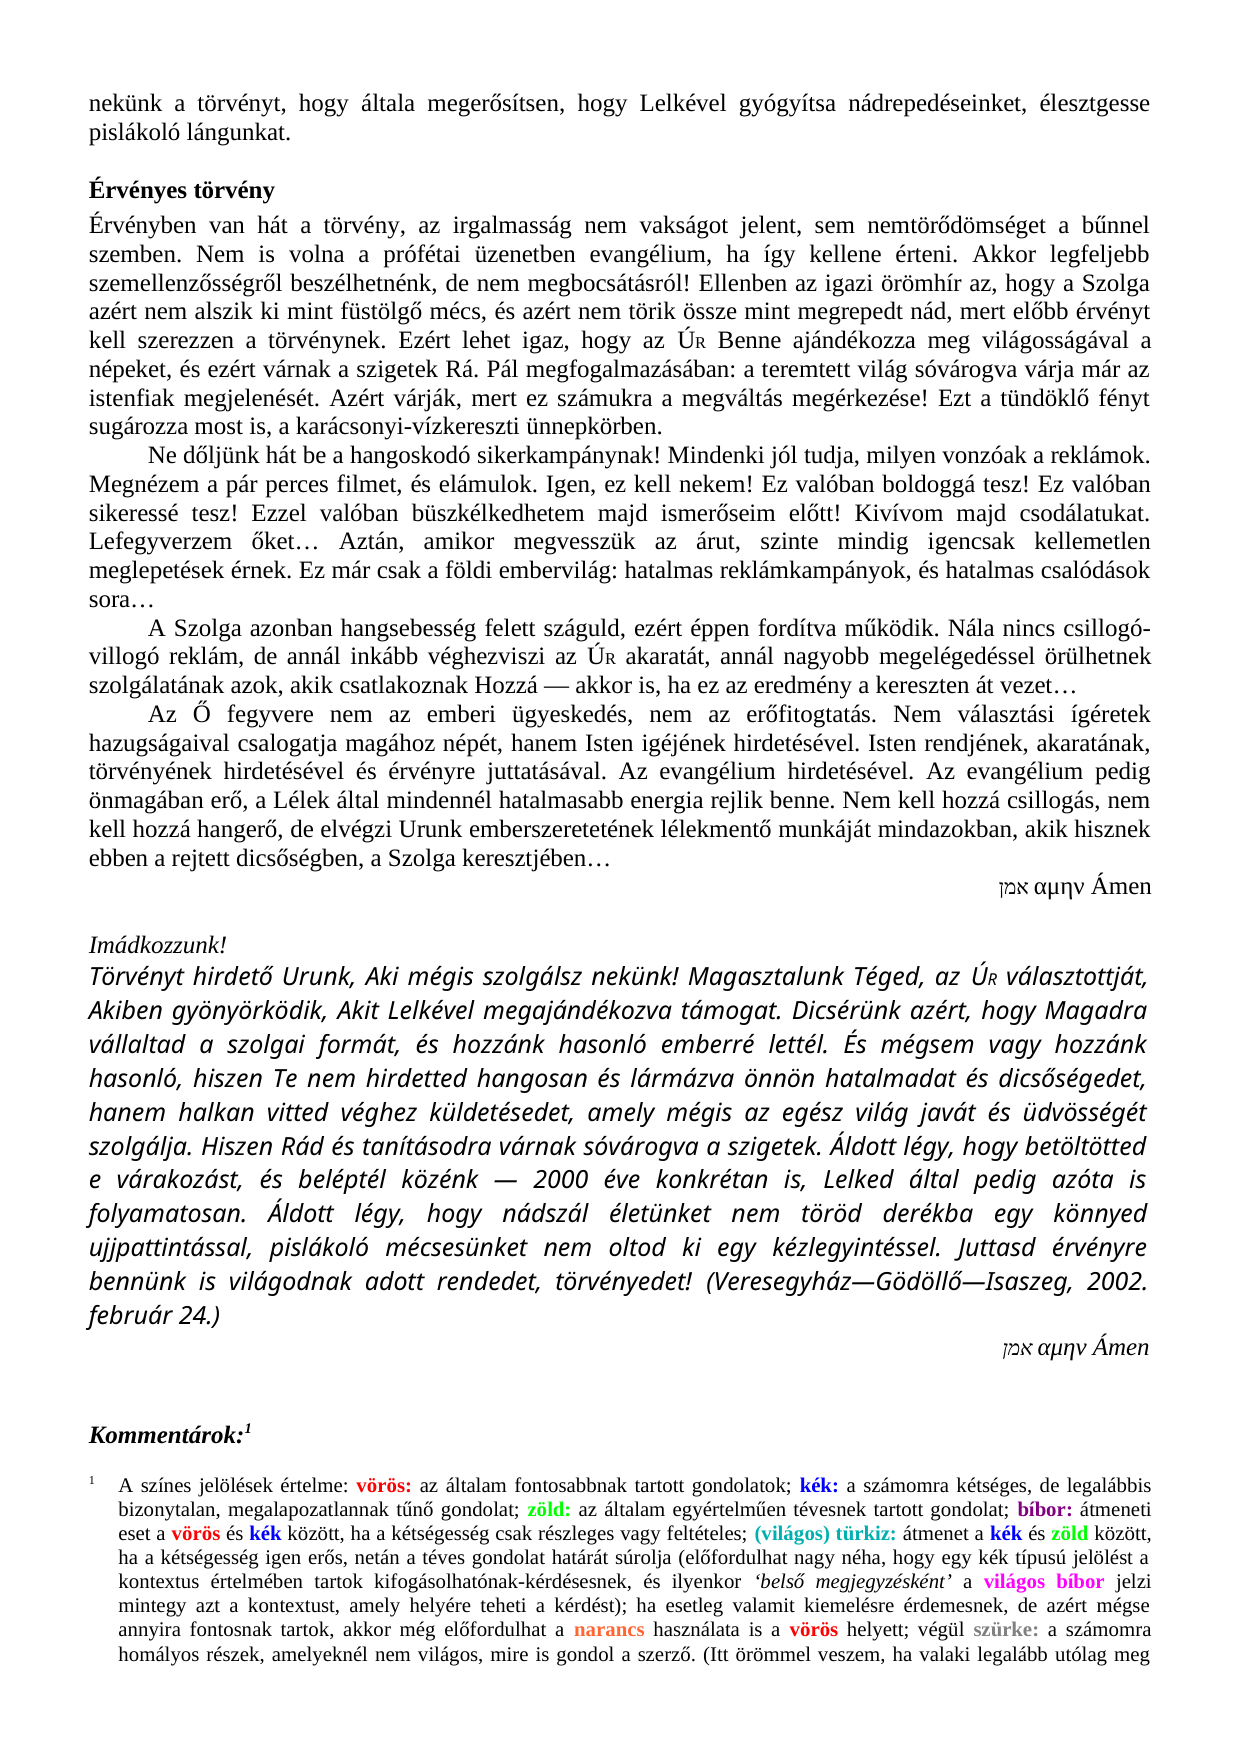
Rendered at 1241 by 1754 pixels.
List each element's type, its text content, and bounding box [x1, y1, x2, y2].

text nekünk a törvényt, hogy általa megerősítsen, hogy Lelkével gyógyítsa nádrepedéseinket, élesztgesse pislákoló lángunkat. [88, 88, 1152, 146]
text אמן αμην Ámen [88, 871, 1152, 900]
text A színes jelölések értelme: vörös: az általam fontosabbnak tartott gondolatok; kék: a számomra kétséges, de legalábbis bizonytalan, megalapozatlannak tűnő gondolat; zöld: az általam egyértelműen tévesnek tartott gondolat; bíbor: átmeneti eset a vörös és kék között, ha a kétségesség csak részleges vagy feltételes; (világos) türkiz: átmenet a kék és zöld között, ha a kétségesség igen erős, netán a téves gondolat határát súrolja (előfordulhat nagy néha, hogy egy kék típusú jelölést a kontextus értelmében tartok kifogásolhatónak-kérdésesnek, és ilyenkor ‘belső megjegyzésként’ a világos bíbor jelzi mintegy azt a kontextust, amely helyére teheti a kérdést); ha esetleg valamit kiemelésre érdemesnek, de azért mégse annyira fontosnak tartok, akkor még előfordulhat a narancs használata is a vörös helyett; végül szürke: a számomra homályos részek, amelyeknél nem világos, mire is gondol a szerző. (Itt örömmel veszem, ha valaki legalább utólag meg [88, 1473, 1152, 1665]
text Az Ő fegyvere nem az emberi ügyeskedés, nem az erőfitogtatás. Nem választási ígéretek hazugságaival csalogatja magához népét, hanem Isten igéjének hirdetésével. Isten rendjének, akaratának, törvényének hirdetésével és érvényre juttatásával. Az evangélium hirdetésével. Az evangélium pedig önmagában erő, a Lélek által mindennél hatalmasabb energia rejlik benne. Nem kell hozzá csillogás, nem kell hozzá hangerő, de elvégzi Urunk emberszeretetének lélekmentő munkáját mindazokban, akik hisznek ebben a rejtett dicsőségben, a Szolga keresztjében… [88, 699, 1152, 871]
text A Szolga azonban hangsebesség felett száguld, ezért éppen fordítva működik. Nála nincs csillogó-villogó reklám, de annál inkább véghezviszi az Úr akaratát, annál nagyobb megelégedéssel örülhetnek szolgálatának azok, akik csatlakoznak Hozzá — akkor is, ha ez az eredmény a kereszten át vezet… [88, 613, 1152, 699]
text Törvényt hirdető Urunk, Aki mégis szolgálsz nekünk! Magasztalunk Téged, az Úr választottját, Akiben gyönyörködik, Akit Lelkével megajándékozva támogat. Dicsérünk azért, hogy Magadra vállaltad a szolgai formát, és hozzánk hasonló emberré lettél. És mégsem vagy hozzánk hasonló, hiszen Te nem hirdetted hangosan és lármázva önnön hatalmadat és dicsőségedet, hanem halkan vitted véghez küldetésedet, amely mégis az egész világ javát és üdvösségét szolgálja. Hiszen Rád és tanításodra várnak sóvárogva a szigetek. Áldott légy, hogy betöltötted e várakozást, és beléptél közénk — 2000 éve konkrétan is, Lelked által pedig azóta is folyamatosan. Áldott légy, hogy nádszál életünket nem töröd derékba egy könnyed ujjpattintással, pislákoló mécsesünket nem oltod ki egy kézlegyintéssel. Juttasd érvényre bennünk is világodnak adott rendedet, törvényedet! (Veresegyház—Gödöllő—Isaszeg, 2002. február 24.) [88, 958, 1152, 1332]
text Ne dőljünk hát be a hangoskodó sikerkampánynak! Mindenki jól tudja, milyen vonzóak a reklámok. Megnézem a pár perces filmet, és elámulok. Igen, ez kell nekem! Ez valóban boldoggá tesz! Ez valóban sikeressé tesz! Ezzel valóban büszkélkedhetem majd ismerőseim előtt! Kivívom majd csodálatukat. Lefegyverzem őket… Aztán, amikor megvesszük az árut, szinte mindig igencsak kellemetlen meglepetések érnek. Ez már csak a földi embervilág: hatalmas reklámkampányok, és hatalmas csalódások sora… [88, 440, 1152, 613]
subtitle Érvényes törvény [88, 176, 1152, 204]
text Imádkozzunk! [88, 930, 1152, 958]
text Kommentárok: [88, 1420, 1152, 1448]
text אמן αμην Ámen [88, 1332, 1152, 1361]
text Érvényben van hát a törvény, az irgalmasság nem vakságot jelent, sem nemtörődömséget a bűnnel szemben. Nem is volna a prófétai üzenetben evangélium, ha így kellene érteni. Akkor legfeljebb szemellenzősségről beszélhetnénk, de nem megbocsátásról! Ellenben az igazi örömhír az, hogy a Szolga azért nem alszik ki mint füstölgő mécs, és azért nem törik össze mint megrepedt nád, mert előbb érvényt kell szerezzen a törvénynek. Ezért lehet igaz, hogy az Úr Benne ajándékozza meg világosságával a népeket, és ezért várnak a szigetek Rá. Pál megfogalmazásában: a teremtett világ sóvárogva várja már az istenfiak megjelenését. Azért várják, mert ez számukra a megváltás megérkezése! Ezt a tündöklő fényt sugározza most is, a karácsonyi-vízkereszti ünnepkörben. [88, 210, 1152, 440]
